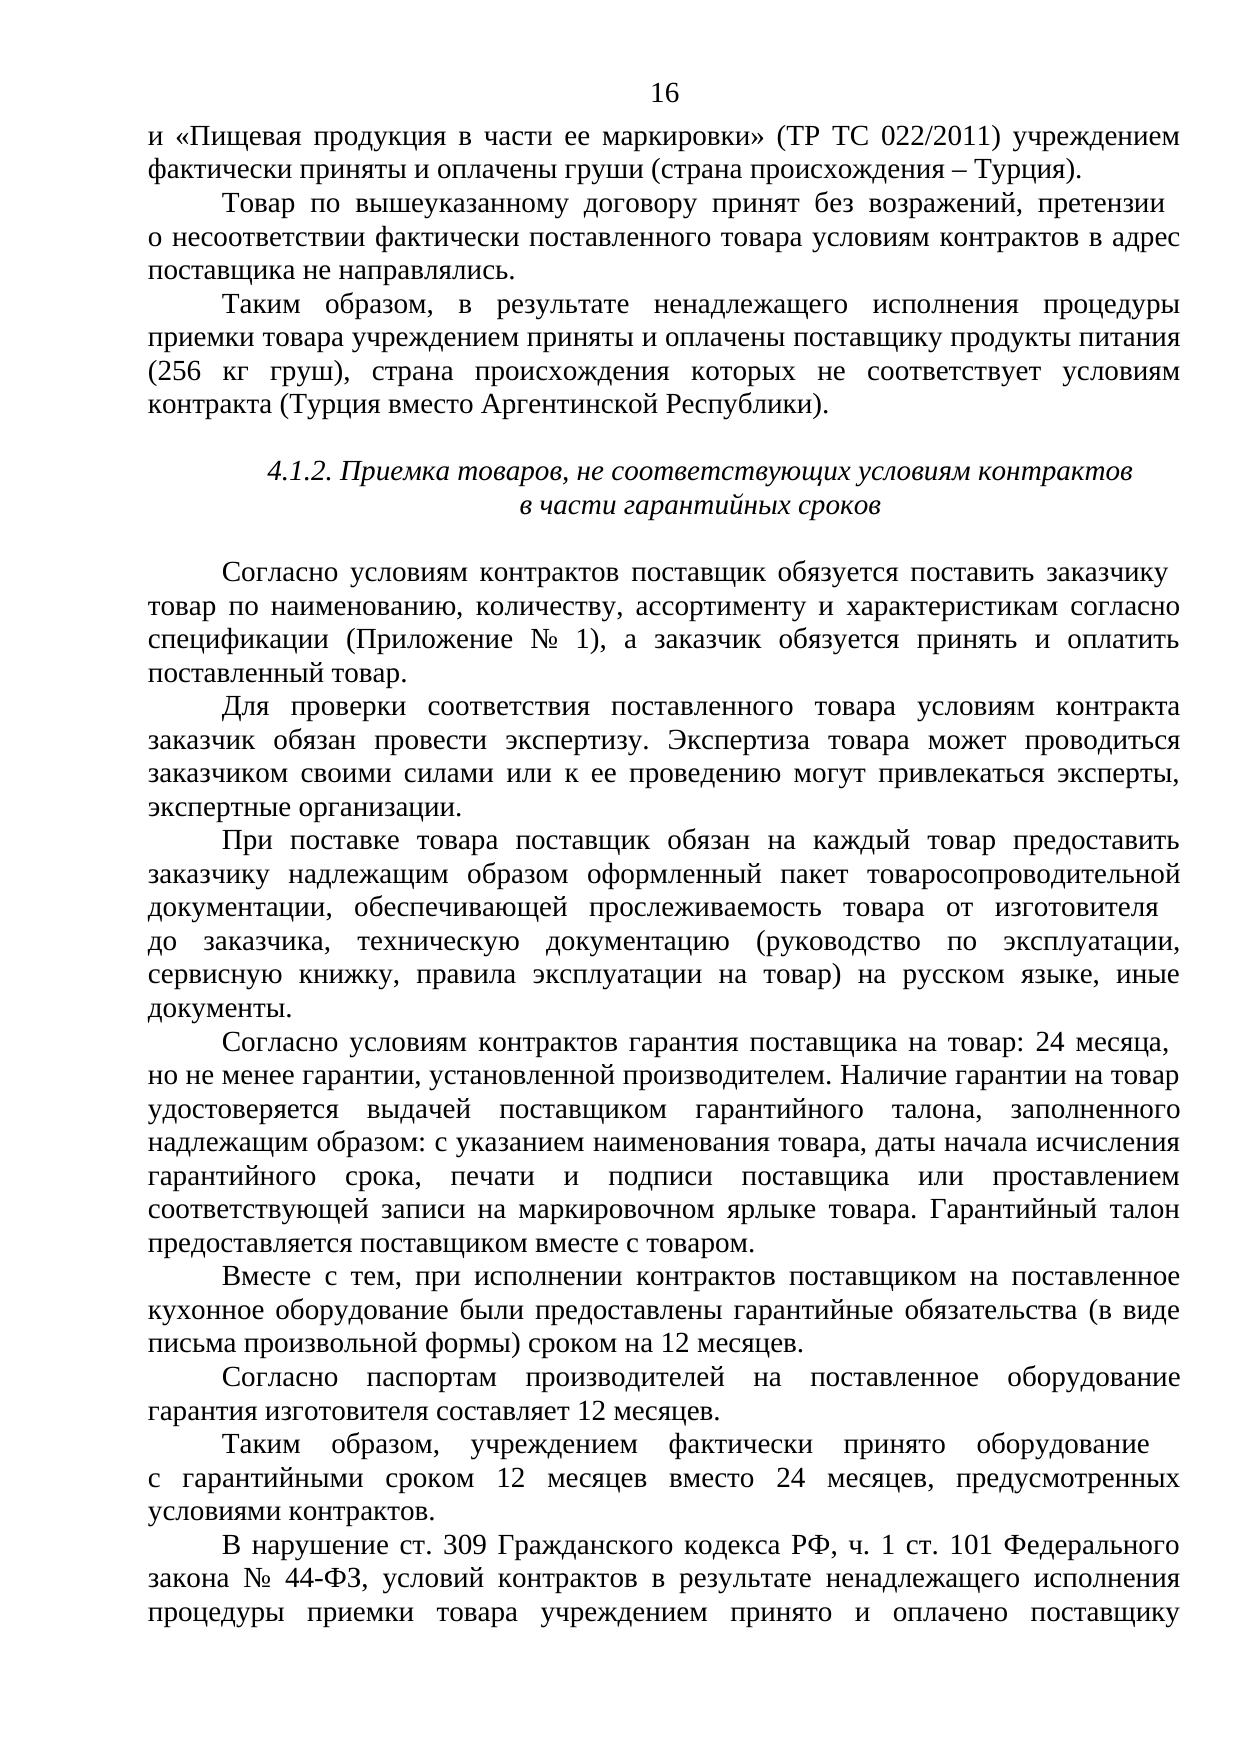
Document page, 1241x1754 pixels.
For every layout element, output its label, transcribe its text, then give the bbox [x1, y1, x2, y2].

text в части гарантийных сроков [148, 487, 1181, 521]
text Таким образом, учреждением фактически принято оборудование с гарантийными сроком 12 месяцев вместо 24 месяцев, предусмотренных условиями контрактов. [148, 1426, 1181, 1527]
text и «Пищевая продукция в части ее маркировки» (ТР ТС 022/2011) учреждением фактически приняты и оплачены груши (страна происхождения – Турция). [148, 118, 1181, 185]
text Согласно паспортам производителей на поставленное оборудование гарантия изготовителя составляет 12 месяцев. [148, 1359, 1181, 1426]
text Таким образом, в результате ненадлежащего исполнения процедуры приемки товара учреждением приняты и оплачены поставщику продукты питания (256 кг груш), страна происхождения которых не соответствует условиям контракта (Турция вместо Аргентинской Республики). [148, 286, 1181, 420]
text Согласно условиям контрактов поставщик обязуется поставить заказчику товар по наименованию, количеству, ассортименту и характеристикам согласно спецификации (Приложение № 1), а заказчик обязуется принять и оплатить поставленный товар. [148, 554, 1181, 688]
text 4.1.2. Приемка товаров, не соответствующих условиям контрактов [148, 453, 1181, 487]
text Вместе с тем, при исполнении контрактов поставщиком на поставленное кухонное оборудование были предоставлены гарантийные обязательства (в виде письма произвольной формы) сроком на 12 месяцев. [148, 1258, 1181, 1359]
text Для проверки соответствия поставленного товара условиям контракта заказчик обязан провести экспертизу. Экспертиза товара может проводиться заказчиком своими силами или к ее проведению могут привлекаться эксперты, экспертные организации. [148, 688, 1181, 822]
text Товар по вышеуказанному договору принят без возражений, претензии о несоответствии фактически поставленного товара условиям контрактов в адрес поставщика не направлялись. [148, 185, 1181, 286]
text В нарушение ст. 309 Гражданского кодекса РФ, ч. 1 ст. 101 Федерального закона № 44-ФЗ, условий контрактов в результате ненадлежащего исполнения процедуры приемки товара учреждением принято и оплачено поставщику [148, 1527, 1181, 1627]
text Согласно условиям контрактов гарантия поставщика на товар: 24 месяца, но не менее гарантии, установленной производителем. Наличие гарантии на товар удостоверяется выдачей поставщиком гарантийного талона, заполненного надлежащим образом: с указанием наименования товара, даты начала исчисления гарантийного срока, печати и подписи поставщика или проставлением соответствующей записи на маркировочном ярлыке товара. Гарантийный талон предоставляется поставщиком вместе с товаром. [148, 1024, 1181, 1258]
text При поставке товара поставщик обязан на каждый товар предоставить заказчику надлежащим образом оформленный пакет товаросопроводительной документации, обеспечивающей прослеживаемость товара от изготовителя до заказчика, техническую документацию (руководство по эксплуатации, сервисную книжку, правила эксплуатации на товар) на русском языке, иные документы. [148, 822, 1181, 1024]
